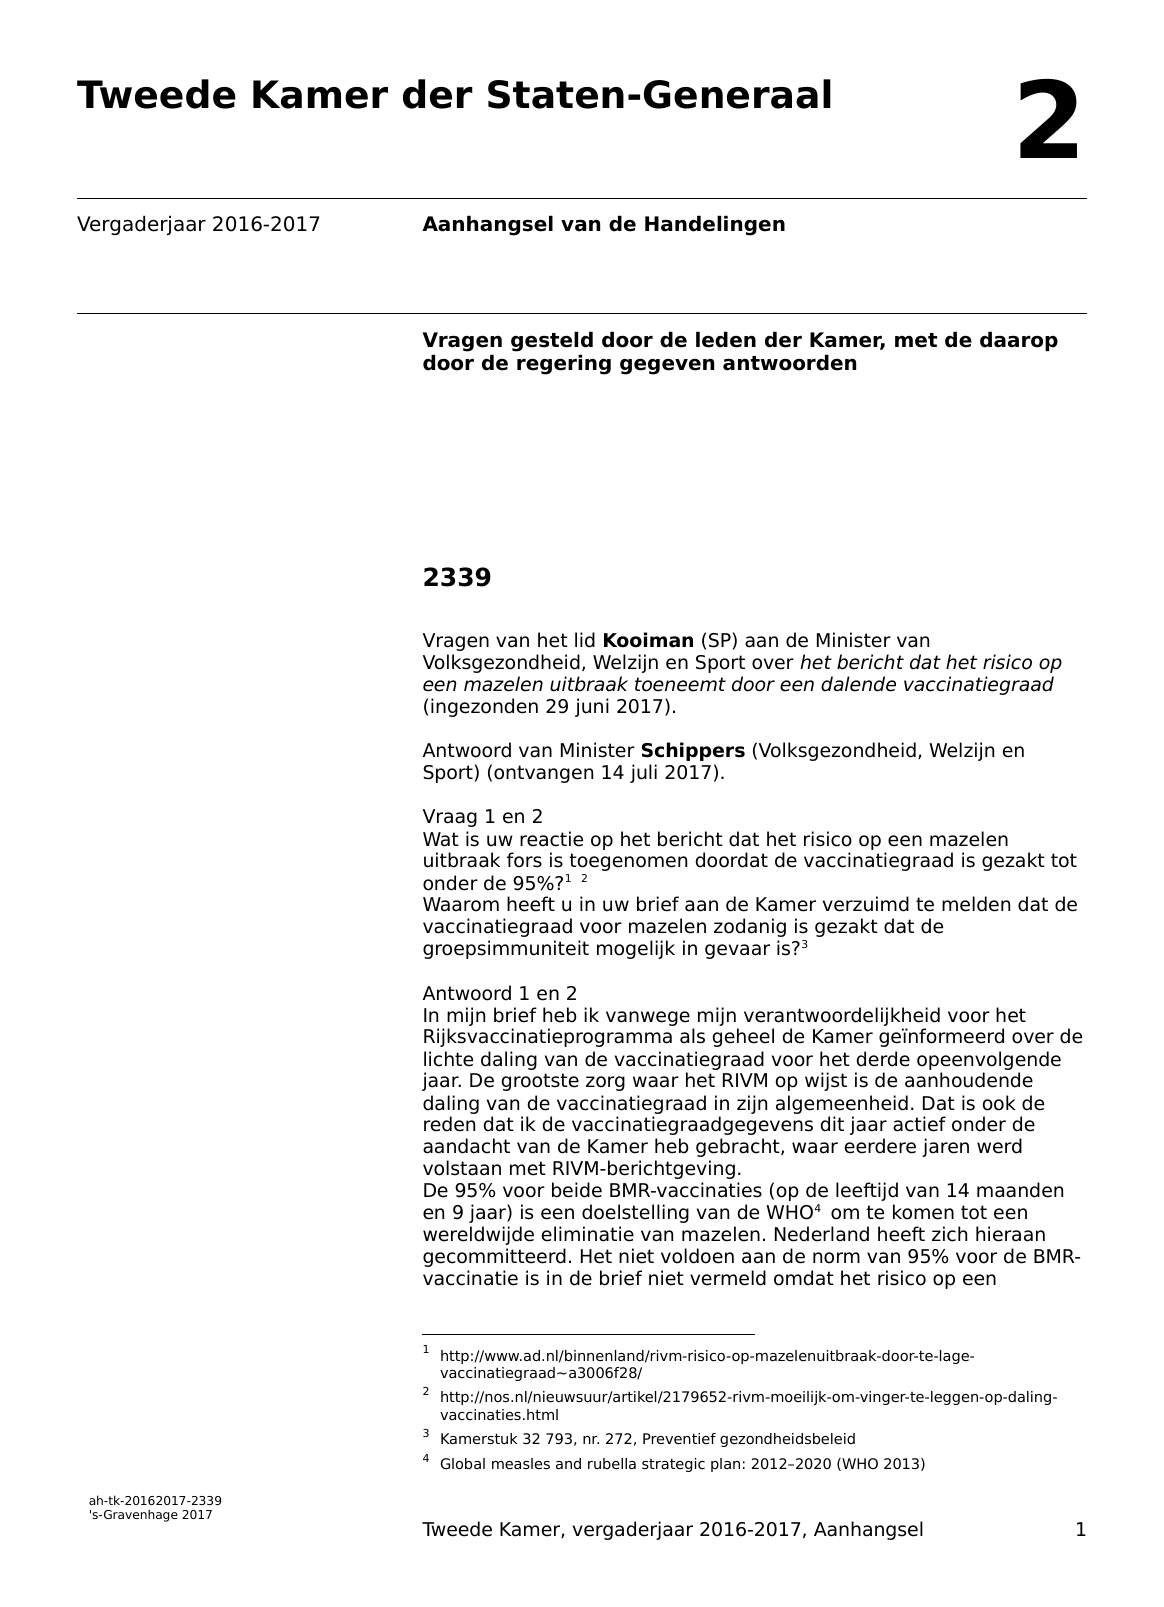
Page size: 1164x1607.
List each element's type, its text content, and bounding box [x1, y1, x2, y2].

text In mijn brief heb ik vanwege mijn verantwoordelijkheid voor het Rijksvaccinatieprogramma als geheel de Kamer geïnformeerd over de lichte daling van de vaccinatiegraad voor het derde opeenvolgende jaar. De grootste zorg waar het RIVM op wijst is de aanhoudende daling van de vaccinatiegraad in zijn algemeenheid. Dat is ook de reden dat ik de vaccinatiegraadgegevens dit jaar actief onder de aandacht van de Kamer heb gebracht, waar eerdere jaren werd volstaan met RIVM-berichtgeving. [422, 1004, 1087, 1180]
text Antwoord 1 en 2 [422, 982, 1087, 1004]
text Antwoord van Minister Schippers (Volksgezondheid, Welzijn en Sport) (ontvangen 14 juli 2017). [422, 740, 1087, 784]
table_cell Vragen gesteld door de leden der Kamer, met de daarop door de regering gegeven antwoorden [422, 314, 1087, 375]
text Kamerstuk 32 793, nr. 272, Preventief gezondheidsbeleid [422, 1427, 1087, 1449]
text Wat is uw reactie op het bericht dat het risico op een mazelen uitbraak fors is toegenomen doordat de vaccinatiegraad is gezakt tot onder de 95%? [422, 828, 1087, 894]
text 2339 [422, 563, 1087, 592]
table_cell Aanhangsel van de Handelingen [422, 199, 1087, 313]
table_header Tweede Kamer der Staten-Generaal [77, 59, 886, 198]
text Global measles and rubella strategic plan: 2012–2020 (WHO 2013) [422, 1452, 1087, 1474]
text http://nos.nl/nieuwsuur/artikel/2179652-rivm-moeilijk-om-vinger-te-leggen-op-daling-vaccinaties.html [422, 1385, 1087, 1424]
table_cell Vergaderjaar 2016-2017 [77, 199, 422, 313]
text ah-tk-20162017-2339 [88, 1494, 323, 1508]
text Vraag 1 en 2 [422, 806, 1087, 828]
text 's-Gravenhage 2017 [88, 1508, 323, 1522]
table_header 2 [886, 59, 1087, 198]
text Waarom heeft u in uw brief aan de Kamer verzuimd te melden dat de vaccinatiegraad voor mazelen zodanig is gezakt dat de groepsimmuniteit mogelijk in gevaar is? [422, 894, 1087, 960]
text De 95% voor beide BMR-vaccinaties (op de leeftijd van 14 maanden en 9 jaar) is een doelstelling van de WHO om te komen tot een wereldwijde eliminatie van mazelen. Nederland heeft zich hieraan gecommitteerd. Het niet voldoen aan de norm van 95% voor de BMR-vaccinatie is in de brief niet vermeld omdat het risico op een [422, 1180, 1087, 1290]
text http://www.ad.nl/binnenland/rivm-risico-op-mazelenuitbraak-door-te-lage-vaccinatiegraad~a3006f28/ [422, 1343, 1087, 1382]
table_cell [77, 314, 422, 375]
text Vragen van het lid Kooiman (SP) aan de Minister van Volksgezondheid, Welzijn en Sport over het bericht dat het risico op een mazelen uitbraak toeneemt door een dalende vaccinatiegraad (ingezonden 29 juni 2017). [422, 630, 1087, 718]
